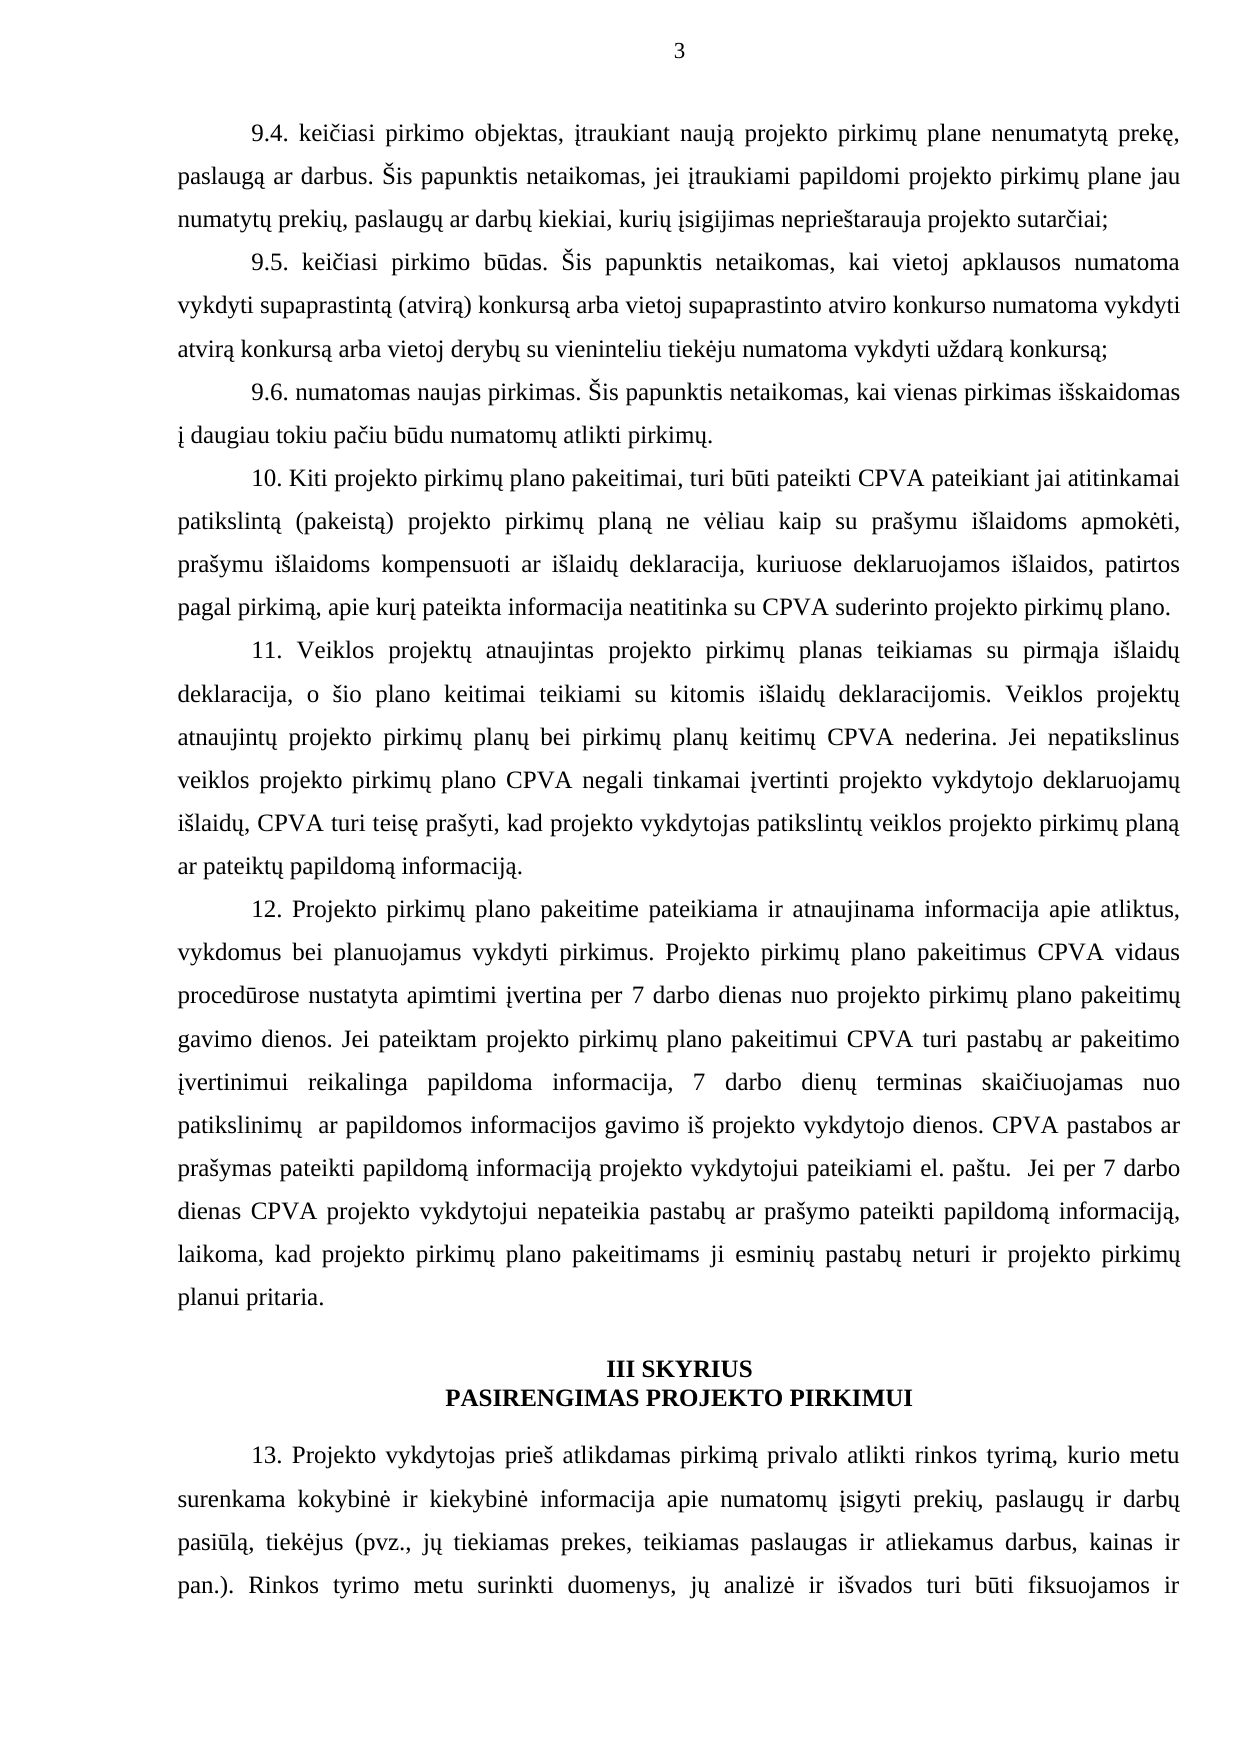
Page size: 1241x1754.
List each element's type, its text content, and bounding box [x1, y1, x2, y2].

text 13. Projekto vykdytojas prieš atlikdamas pirkimą privalo atlikti rinkos tyrimą, kurio metu surenkama kokybinė ir kiekybinė informacija apie numatomų įsigyti prekių, paslaugų ir darbų pasiūlą, tiekėjus (pvz., jų tiekiamas prekes, teikiamas paslaugas ir atliekamus darbus, kainas ir pan.). Rinkos tyrimo metu surinkti duomenys, jų analizė ir išvados turi būti fiksuojamos ir [177, 1441, 1181, 1599]
text 9.6. numatomas naujas pirkimas. Šis papunktis netaikomas, kai vienas pirkimas išskaidomas į daugiau tokiu pačiu būdu numatomų atlikti pirkimų. [177, 377, 1181, 449]
text III SKYRIUS [177, 1354, 1181, 1383]
text 9.5. keičiasi pirkimo būdas. Šis papunktis netaikomas, kai vietoj apklausos numatoma vykdyti supaprastintą (atvirą) konkursą arba vietoj supaprastinto atviro konkurso numatoma vykdyti atvirą konkursą arba vietoj derybų su vieninteliu tiekėju numatoma vykdyti uždarą konkursą; [177, 247, 1181, 362]
text 9.4. keičiasi pirkimo objektas, įtraukiant naują projekto pirkimų plane nenumatytą prekę, paslaugą ar darbus. Šis papunktis netaikomas, jei įtraukiami papildomi projekto pirkimų plane jau numatytų prekių, paslaugų ar darbų kiekiai, kurių įsigijimas neprieštarauja projekto sutarčiai; [177, 118, 1181, 233]
text 11. Veiklos projektų atnaujintas projekto pirkimų planas teikiamas su pirmąja išlaidų deklaracija, o šio plano keitimai teikiami su kitomis išlaidų deklaracijomis. Veiklos projektų atnaujintų projekto pirkimų planų bei pirkimų planų keitimų CPVA nederina. Jei nepatikslinus veiklos projekto pirkimų plano CPVA negali tinkamai įvertinti projekto vykdytojo deklaruojamų išlaidų, CPVA turi teisę prašyti, kad projekto vykdytojas patikslintų veiklos projekto pirkimų planą ar pateiktų papildomą informaciją. [177, 636, 1181, 880]
text 10. Kiti projekto pirkimų plano pakeitimai, turi būti pateikti CPVA pateikiant jai atitinkamai patikslintą (pakeistą) projekto pirkimų planą ne vėliau kaip su prašymu išlaidoms apmokėti, prašymu išlaidoms kompensuoti ar išlaidų deklaracija, kuriuose deklaruojamos išlaidos, patirtos pagal pirkimą, apie kurį pateikta informacija neatitinka su CPVA suderinto projekto pirkimų plano. [177, 463, 1181, 621]
text 12. Projekto pirkimų plano pakeitime pateikiama ir atnaujinama informacija apie atliktus, vykdomus bei planuojamus vykdyti pirkimus. Projekto pirkimų plano pakeitimus CPVA vidaus procedūrose nustatyta apimtimi įvertina per 7 darbo dienas nuo projekto pirkimų plano pakeitimų gavimo dienos. Jei pateiktam projekto pirkimų plano pakeitimui CPVA turi pastabų ar pakeitimo įvertinimui reikalinga papildoma informacija, 7 darbo dienų terminas skaičiuojamas nuo patikslinimų ar papildomos informacijos gavimo iš projekto vykdytojo dienos. CPVA pastabos ar prašymas pateikti papildomą informaciją projekto vykdytojui pateikiami el. paštu. Jei per 7 darbo dienas CPVA projekto vykdytojui nepateikia pastabų ar prašymo pateikti papildomą informaciją, laikoma, kad projekto pirkimų plano pakeitimams ji esminių pastabų neturi ir projekto pirkimų planui pritaria. [177, 894, 1181, 1311]
text PASIRENGIMAS PROJEKTO PIRKIMUI [177, 1383, 1181, 1412]
